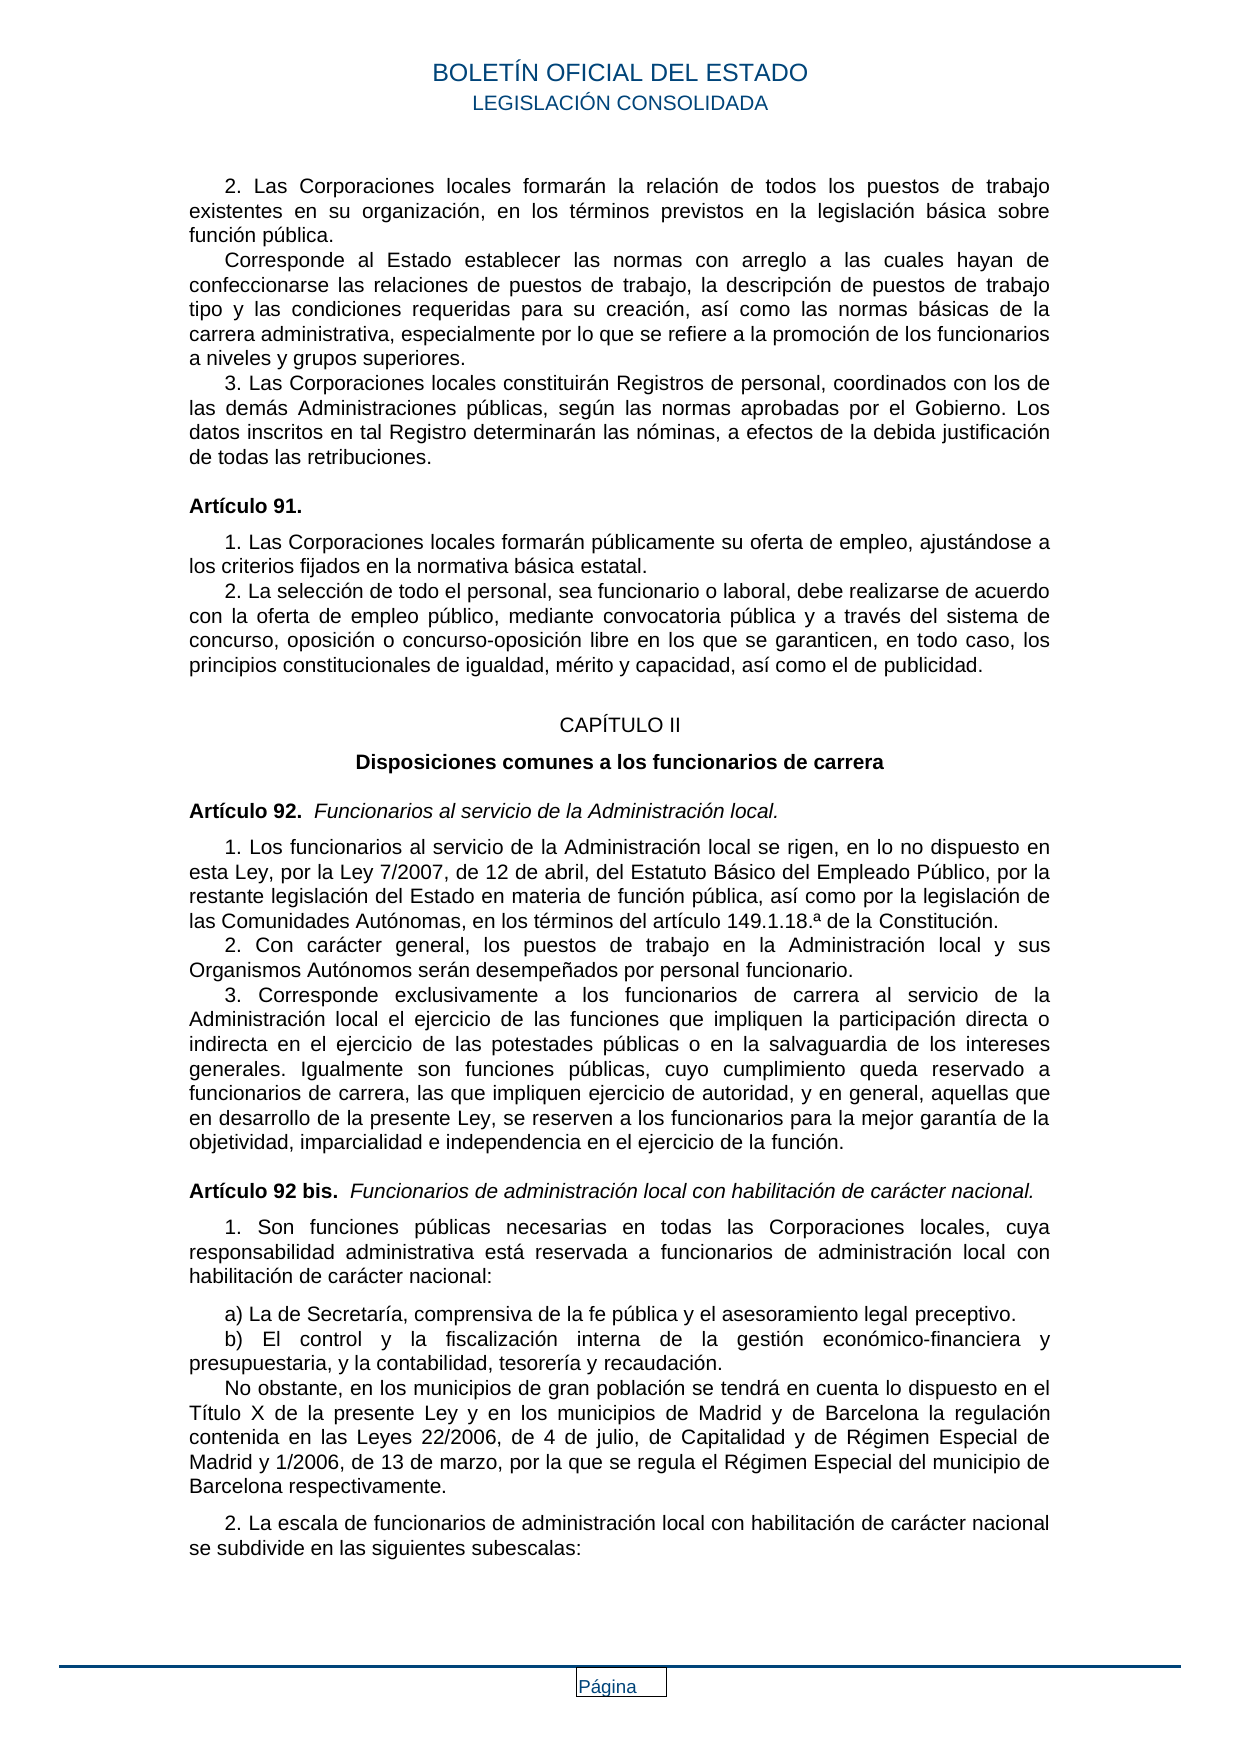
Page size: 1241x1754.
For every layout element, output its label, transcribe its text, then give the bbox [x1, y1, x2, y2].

list La de Secretaría, comprensiva de la fe pública y el asesoramiento legal preceptivo. [189, 1301, 1194, 1325]
text No obstante, en los municipios de gran población se tendrá en cuenta lo dispuesto en el Título X de la presente Ley y en los municipios de Madrid y de Barcelona la regulación contenida en las Leyes 22/2006, de 4 de julio, de Capitalidad y de Régimen Especial de Madrid y 1/2006, de 13 de marzo, por la que se regula el Régimen Especial del municipio de Barcelona respectivamente. [189, 1376, 1052, 1498]
list Los funcionarios al servicio de la Administración local se rigen, en lo no dispuesto en esta Ley, por la Ley 7/2007, de 12 de abril, del Estatuto Básico del Empleado Público, por la restante legislación del Estado en materia de función pública, así como por la legislación de las Comunidades Autónomas, en los términos del artículo 149.1.18.ª de la Constitución. [189, 835, 1051, 933]
list La selección de todo el personal, sea funcionario o laboral, debe realizarse de acuerdo con la oferta de empleo público, mediante convocatoria pública y a través del sistema de concurso, oposición o concurso-oposición libre en los que se garanticen, en todo caso, los principios constitucionales de igualdad, mérito y capacidad, así como el de publicidad. [189, 579, 1051, 677]
list Son funciones públicas necesarias en todas las Corporaciones locales, cuya responsabilidad administrativa está reservada a funcionarios de administración local con habilitación de carácter nacional: [189, 1215, 1051, 1288]
subtitle Artículo 91. [189, 493, 1194, 517]
list El control y la fiscalización interna de la gestión económico-financiera y presupuestaria, y la contabilidad, tesorería y recaudación. [189, 1326, 1052, 1375]
text Corresponde al Estado establecer las normas con arreglo a las cuales hayan de confeccionarse las relaciones de puestos de trabajo, la descripción de puestos de trabajo tipo y las condiciones requeridas para su creación, así como las normas básicas de la carrera administrativa, especialmente por lo que se refiere a la promoción de los funcionarios a niveles y grupos superiores. [189, 248, 1051, 370]
text Artículo 92 bis. Funcionarios de administración local con habilitación de carácter nacional. [189, 1179, 1194, 1203]
list Corresponde exclusivamente a los funcionarios de carrera al servicio de la Administración local el ejercicio de las funciones que impliquen la participación directa o indirecta en el ejercicio de las potestades públicas o en la salvaguardia de los intereses generales. Igualmente son funciones públicas, cuyo cumplimiento queda reservado a funcionarios de carrera, las que impliquen ejercicio de autoridad, y en general, aquellas que en desarrollo de la presente Ley, se reserven a los funcionarios para la mejor garantía de la objetividad, imparcialidad e independencia en el ejercicio de la función. [189, 983, 1051, 1154]
text CAPÍTULO II [388, 713, 852, 737]
list Las Corporaciones locales formarán la relación de todos los puestos de trabajo existentes en su organización, en los términos previstos en la legislación básica sobre función pública. [189, 174, 1051, 247]
list Las Corporaciones locales constituirán Registros de personal, coordinados con los de las demás Administraciones públicas, según las normas aprobadas por el Gobierno. Los datos inscritos en tal Registro determinarán las nóminas, a efectos de la debida justificación de todas las retribuciones. [189, 371, 1051, 468]
text Artículo 92. Funcionarios al servicio de la Administración local. [189, 799, 1194, 823]
list La escala de funcionarios de administración local con habilitación de carácter nacional se subdivide en las siguientes subescalas: [189, 1511, 1051, 1560]
subtitle Disposiciones comunes a los funcionarios de carrera [355, 750, 1194, 774]
list Con carácter general, los puestos de trabajo en la Administración local y sus Organismos Autónomos serán desempeñados por personal funcionario. [189, 933, 1051, 982]
list Las Corporaciones locales formarán públicamente su oferta de empleo, ajustándose a los criterios fijados en la normativa básica estatal. [189, 529, 1051, 578]
